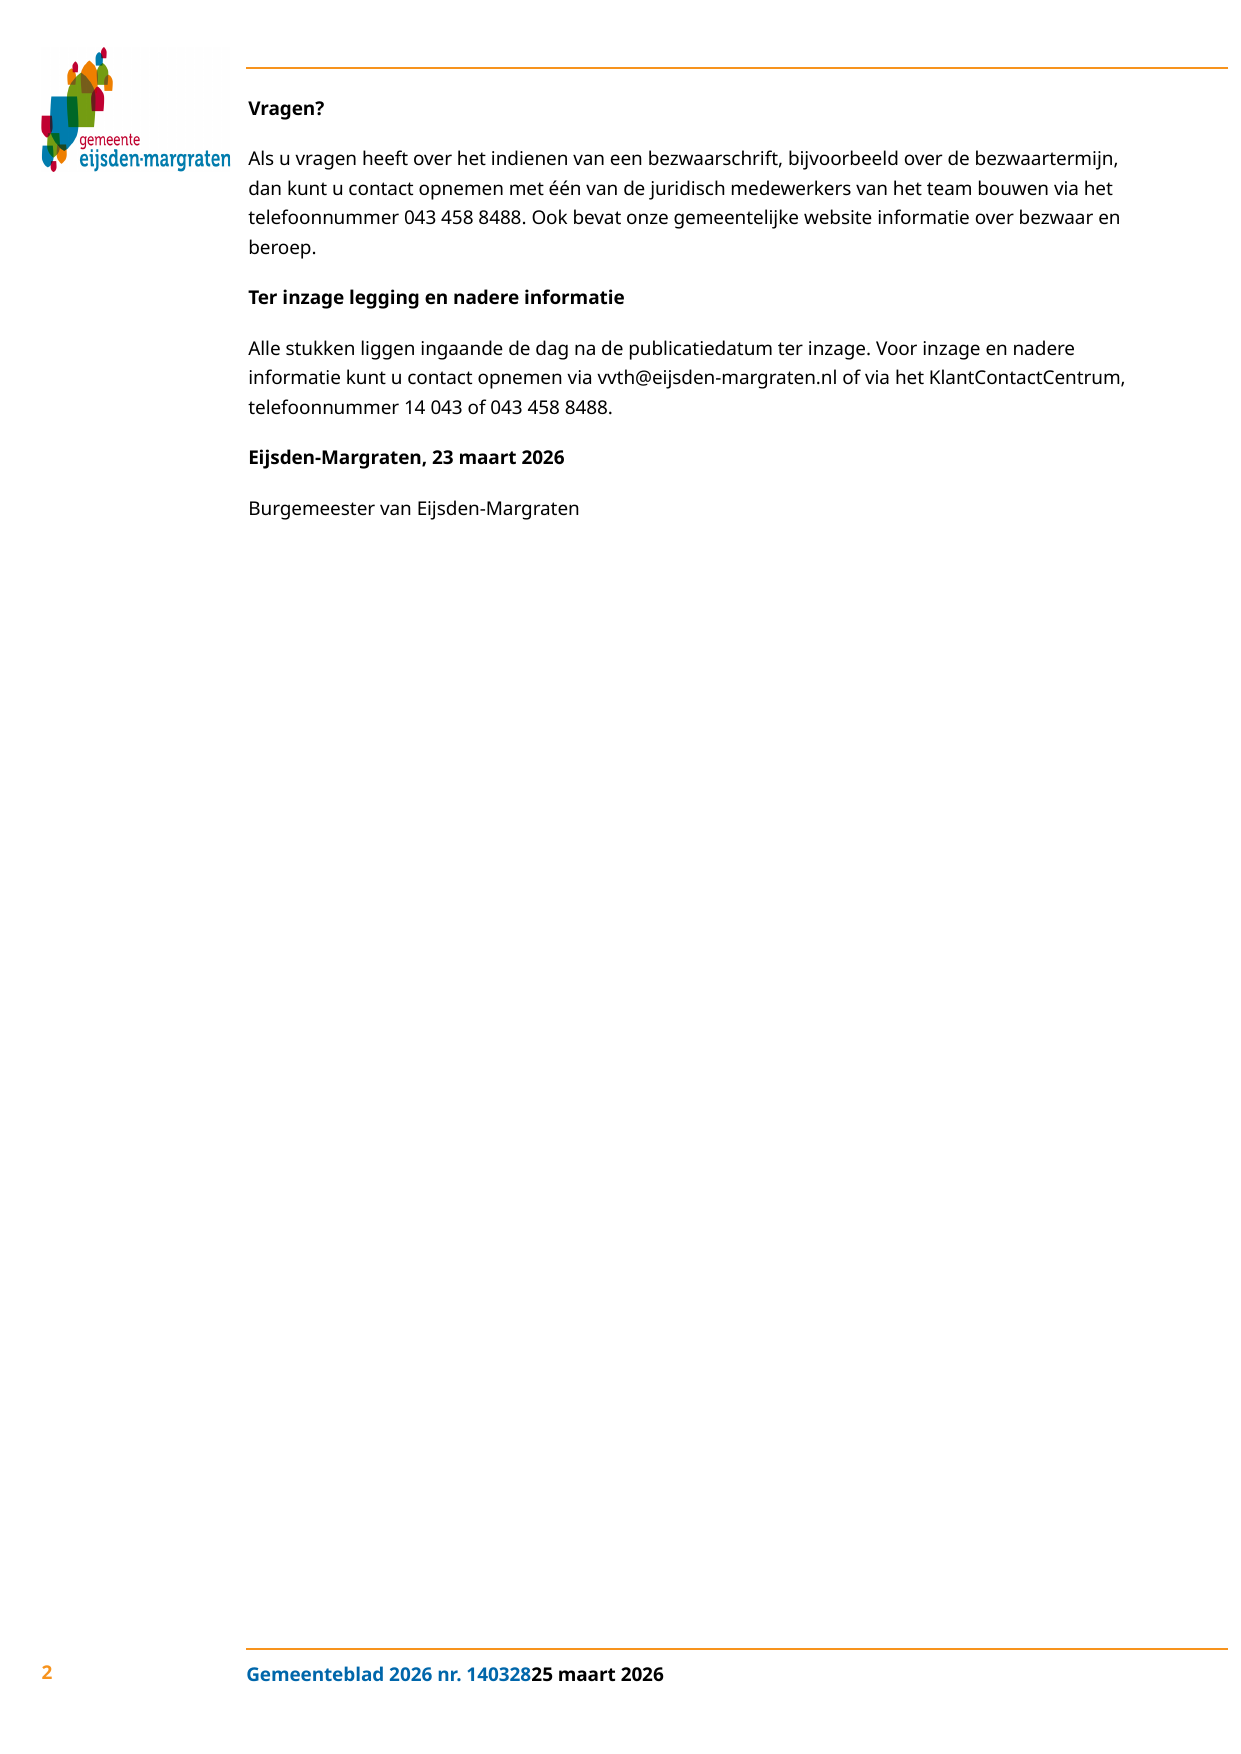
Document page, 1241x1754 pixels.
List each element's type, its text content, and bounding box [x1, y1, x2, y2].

text Ter inzage legging en nadere informatie [248, 284, 1152, 310]
text Eijsden-Margraten, 23 maart 2026 [248, 444, 1152, 470]
text Burgemeester van Eijsden-Margraten [248, 495, 1152, 521]
text Als u vragen heeft over het indienen van een bezwaarschrift, bijvoorbeeld over de bezwaartermijn, dan kunt u contact opnemen met één van de juridisch medewerkers van het team bouwen via het telefoonnummer 043 458 8488. Ook bevat onze gemeentelijke website informatie over bezwaar en beroep. [248, 145, 1152, 260]
text Vragen? [248, 95, 1152, 121]
text Alle stukken liggen ingaande de dag na de publicatiedatum ter inzage. Voor inzage en nadere informatie kunt u contact opnemen via vvth@eijsden-margraten.nl of via het KlantContactCentrum, telefoonnummer 14 043 of 043 458 8488. [248, 335, 1152, 420]
picture [41, 47, 231, 172]
